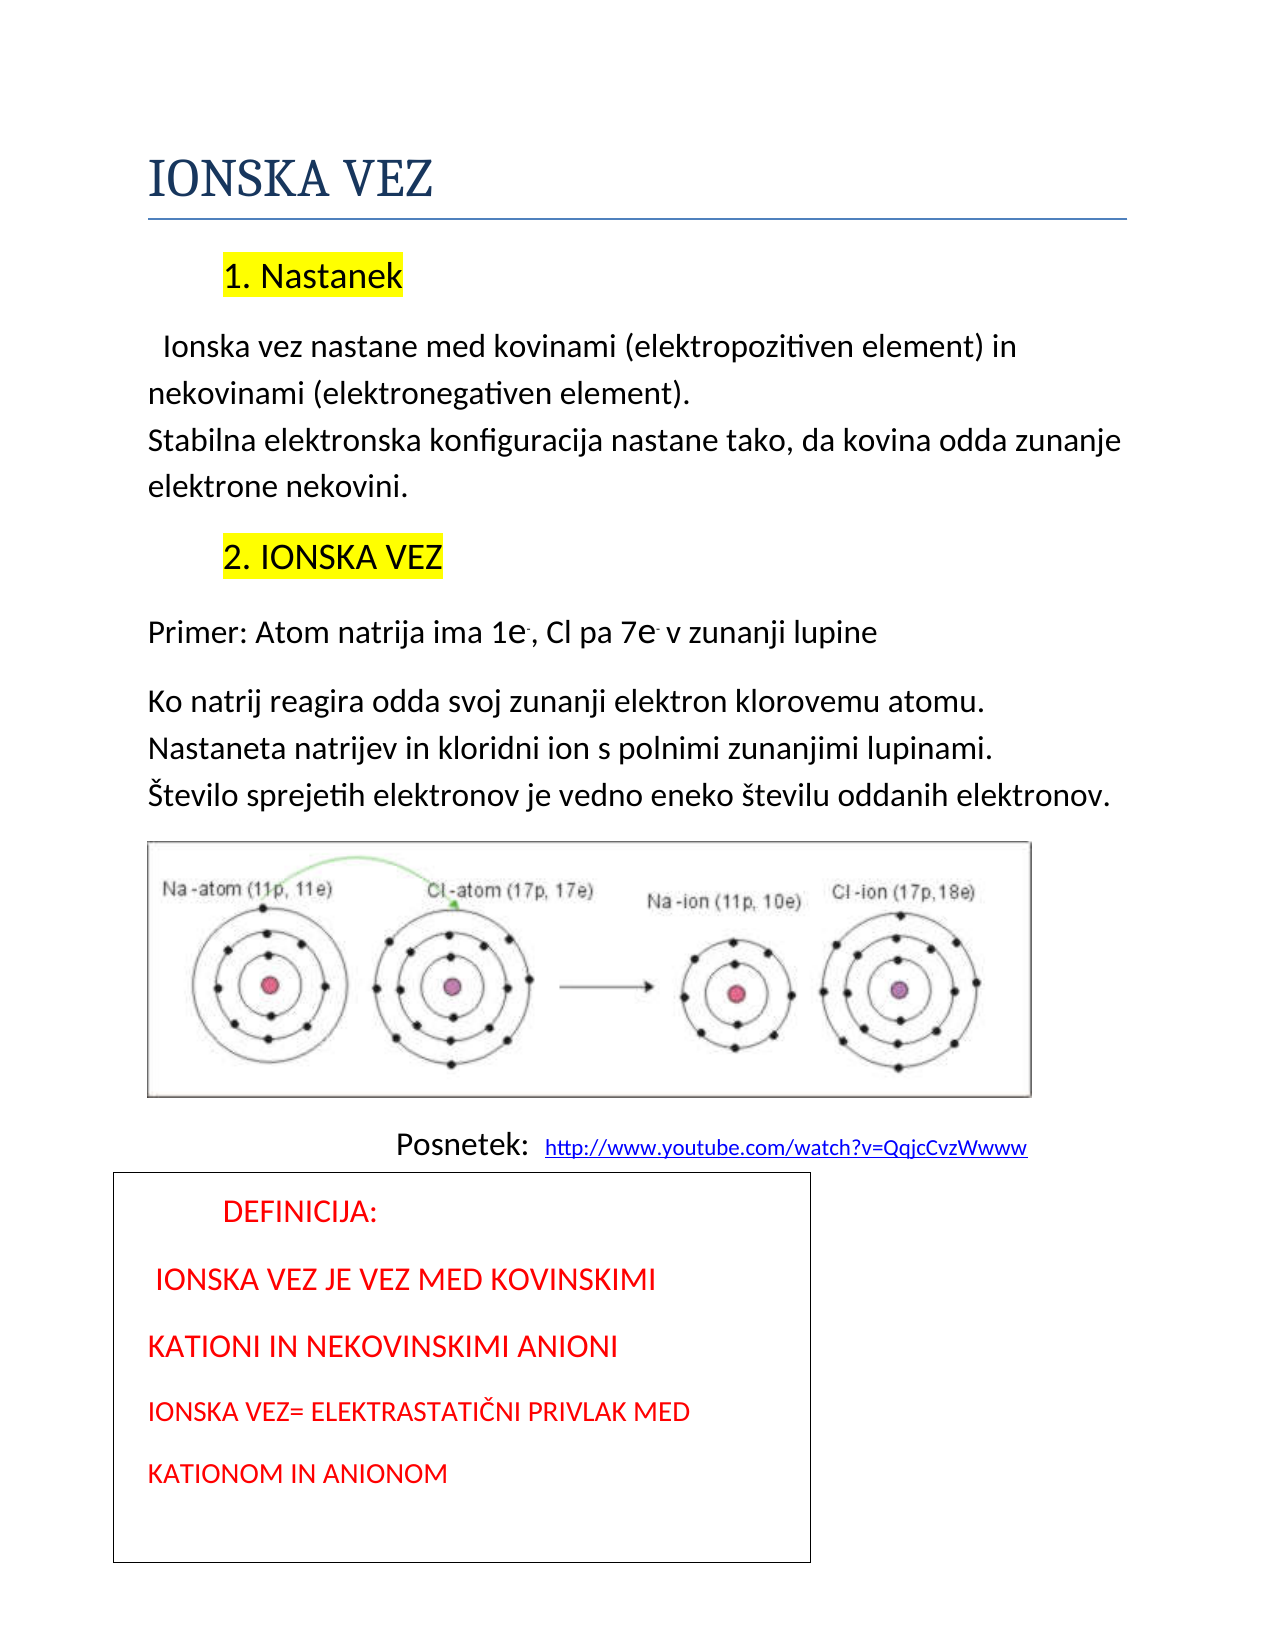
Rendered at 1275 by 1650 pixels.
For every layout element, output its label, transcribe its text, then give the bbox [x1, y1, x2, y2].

list Nastanek [223, 252, 1127, 297]
text KATIONI IN NEKOVINSKIMI ANIONI [148, 1325, 1127, 1366]
text IONSKA VEZ JE VEZ MED KOVINSKIMI [148, 1258, 1127, 1298]
text IONSKA VEZ= ELEKTRASTATIČNI PRIVLAK MED [148, 1393, 1127, 1429]
text Ko natrij reagira odda svoj zunanji elektron klorovemu atomu. Nastaneta natrijev in kloridni ion s polnimi zunanjimi lupinami. Število sprejetih elektronov je vedno eneko številu oddanih elektronov. [148, 680, 1127, 814]
list IONSKA VEZ [223, 533, 1127, 579]
text DEFINICIJA: [148, 1190, 1127, 1231]
text Primer: Atom natrija ima 1e-, Cl pa 7e- v zunanji lupine [148, 607, 1127, 652]
list Posnetek: http://www.youtube.com/watch?v=QqjcCvzWwww [223, 1123, 1127, 1163]
text KATIONOM IN ANIONOM [148, 1455, 1127, 1490]
title IONSKA VEZ [148, 148, 1127, 218]
picture [147, 841, 1032, 1098]
text Ionska vez nastane med kovinami (elektropozitiven element) in nekovinami (elektronegativen element). Stabilna elektronska konfiguracija nastane tako, da kovina odda zunanje elektrone nekovini. [148, 325, 1127, 506]
